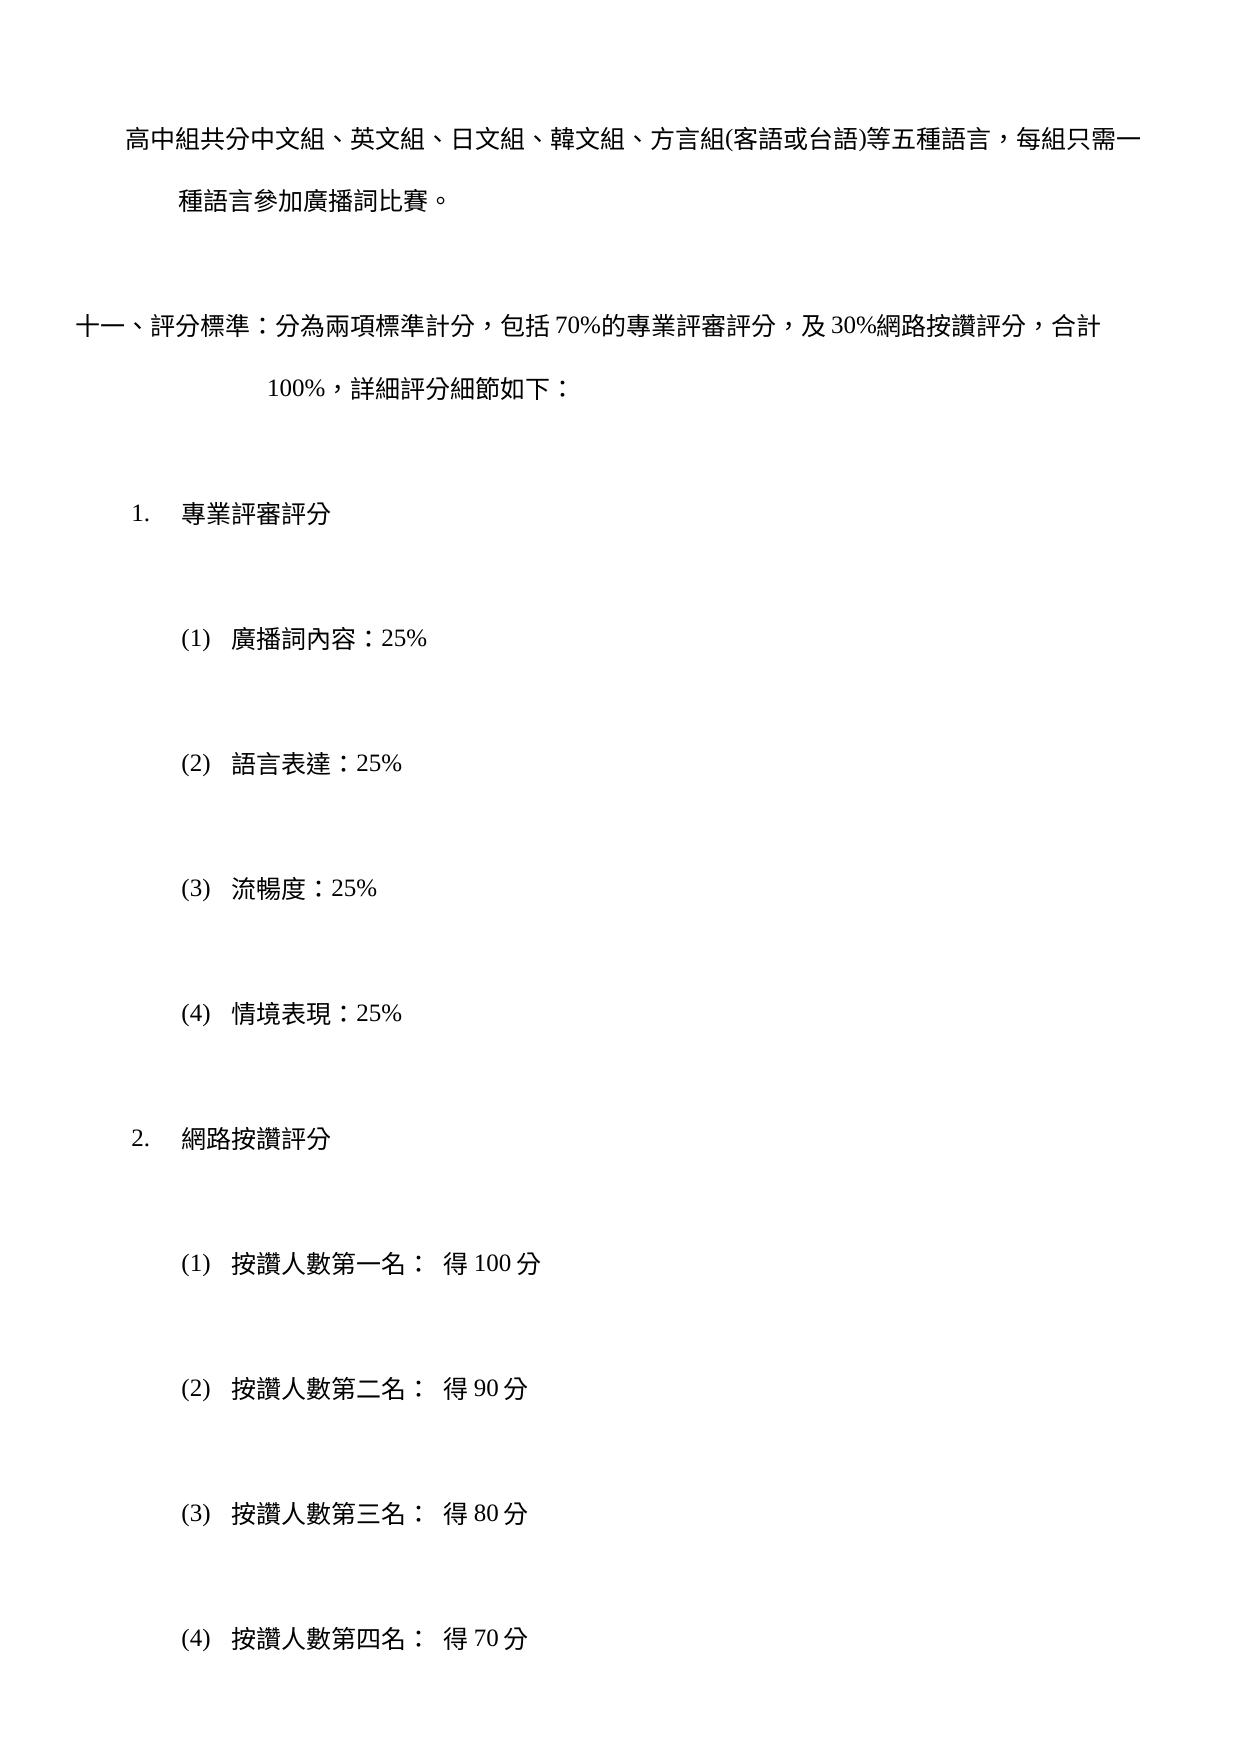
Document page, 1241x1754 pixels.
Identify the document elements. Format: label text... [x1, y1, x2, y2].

list 情境表現：25% [181, 971, 1165, 1033]
list 流暢度：25% [181, 846, 1165, 908]
list 按讚人數第一名： 得100分 [181, 1221, 1165, 1283]
list 專業評審評分 [131, 471, 1165, 533]
text 十一、評分標準：分為兩項標準計分，包括70%的專業評審評分，及30%網路按讚評分，合計100%，詳細評分細節如下： [75, 283, 1165, 408]
list 網路按讚評分 [131, 1096, 1165, 1158]
text 高中組共分中文組、英文組、日文組、韓文組、方言組(客語或台語)等五種語言，每組只需一種語言參加廣播詞比賽。 [75, 96, 1165, 221]
list 廣播詞內容：25% [181, 596, 1165, 658]
list 按讚人數第二名： 得90分 [181, 1346, 1165, 1408]
list 語言表達：25% [181, 721, 1165, 783]
list 按讚人數第四名： 得70分 [181, 1596, 1165, 1658]
list 按讚人數第三名： 得80分 [181, 1471, 1165, 1533]
